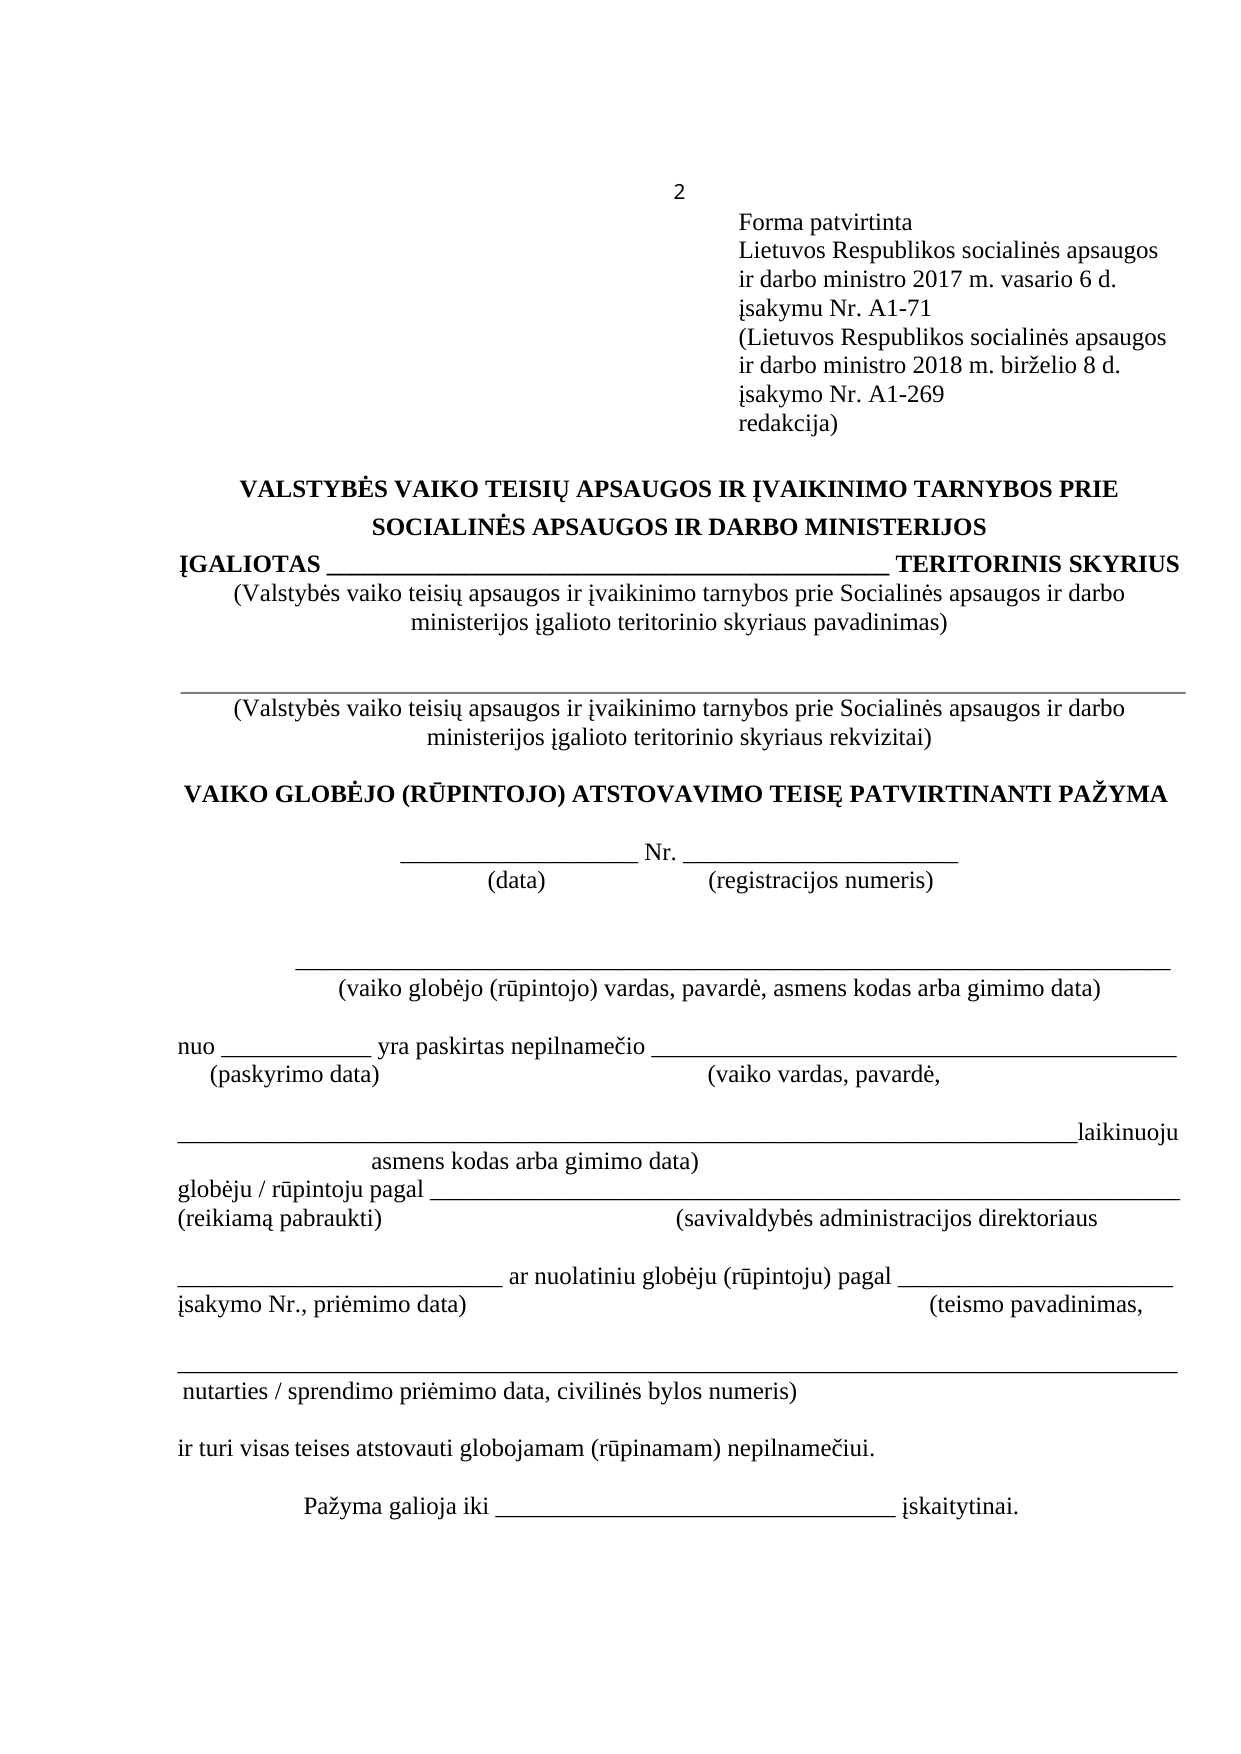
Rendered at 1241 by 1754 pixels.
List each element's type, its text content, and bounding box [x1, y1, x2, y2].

text ir darbo ministro 2018 m. birželio 8 d. [738, 350, 1181, 379]
text įsakymo Nr., priėmimo data) (teismo pavadinimas, [177, 1289, 1181, 1318]
text ________________________________________________________________________laikinuoju [177, 1117, 1181, 1146]
text asmens kodas arba gimimo data) [177, 1146, 1181, 1174]
text Pažyma galioja iki ________________________________ įskaitytinai. [177, 1491, 1181, 1519]
text __________________________ ar nuolatiniu globėju (rūpintoju) pagal ______________________ [177, 1261, 1181, 1289]
text ir turi visas teises atstovauti globojamam (rūpinamam) nepilnamečiui. [177, 1433, 1181, 1462]
text VALSTYBĖS VAIKO TEISIŲ APSAUGOS IR ĮVAIKINIMO TARNYBOS PRIE SOCIALINĖS APSAUGOS IR DARBO MINISTERIJOS [177, 465, 1181, 540]
text nutarties / sprendimo priėmimo data, civilinės bylos numeris) [177, 1376, 1181, 1404]
text ________________________________________________________________________________ [177, 1347, 1181, 1376]
text įsakymu Nr. A1-71 [738, 293, 1181, 322]
text ______________________________________________________________________ [177, 944, 1181, 973]
text ir darbo ministro 2017 m. vasario 6 d. [738, 264, 1181, 293]
text Forma patvirtinta [738, 207, 1181, 235]
text ___________________ Nr. ______________________ [177, 837, 1181, 865]
text ĮGALIOTAS _____________________________________________ TERITORINIS SKYRIUS [177, 540, 1181, 578]
text Lietuvos Respublikos socialinės apsaugos [738, 235, 1181, 264]
text (paskyrimo data) (vaiko vardas, pavardė, [177, 1059, 1181, 1088]
text (reikiamą pabraukti) (savivaldybės administracijos direktoriaus [177, 1203, 1181, 1232]
text (Valstybės vaiko teisių apsaugos ir įvaikinimo tarnybos prie Socialinės apsaugos ir darbo ministerijos įgalioto teritorinio skyriaus rekvizitai) [177, 693, 1181, 750]
text (data) (registracijos numeris) [447, 865, 1181, 894]
text VAIKO GLOBĖJO (RŪPINTOJO) ATSTOVAVIMO TEISĘ PATVIRTINANTI PAŽYMA [177, 779, 1181, 808]
text globėju / rūpintoju pagal ____________________________________________________________ [177, 1174, 1181, 1203]
text (vaiko globėjo (rūpintojo) vardas, pavardė, asmens kodas arba gimimo data) [312, 973, 1181, 1002]
text įsakymo Nr. A1-269 redakcija) [738, 379, 1181, 437]
text (Valstybės vaiko teisių apsaugos ir įvaikinimo tarnybos prie Socialinės apsaugos ir darbo ministerijos įgalioto teritorinio skyriaus pavadinimas) [177, 578, 1181, 635]
text (Lietuvos Respublikos socialinės apsaugos [738, 322, 1181, 350]
text nuo ____________ yra paskirtas nepilnamečio __________________________________________ [177, 1031, 1181, 1059]
